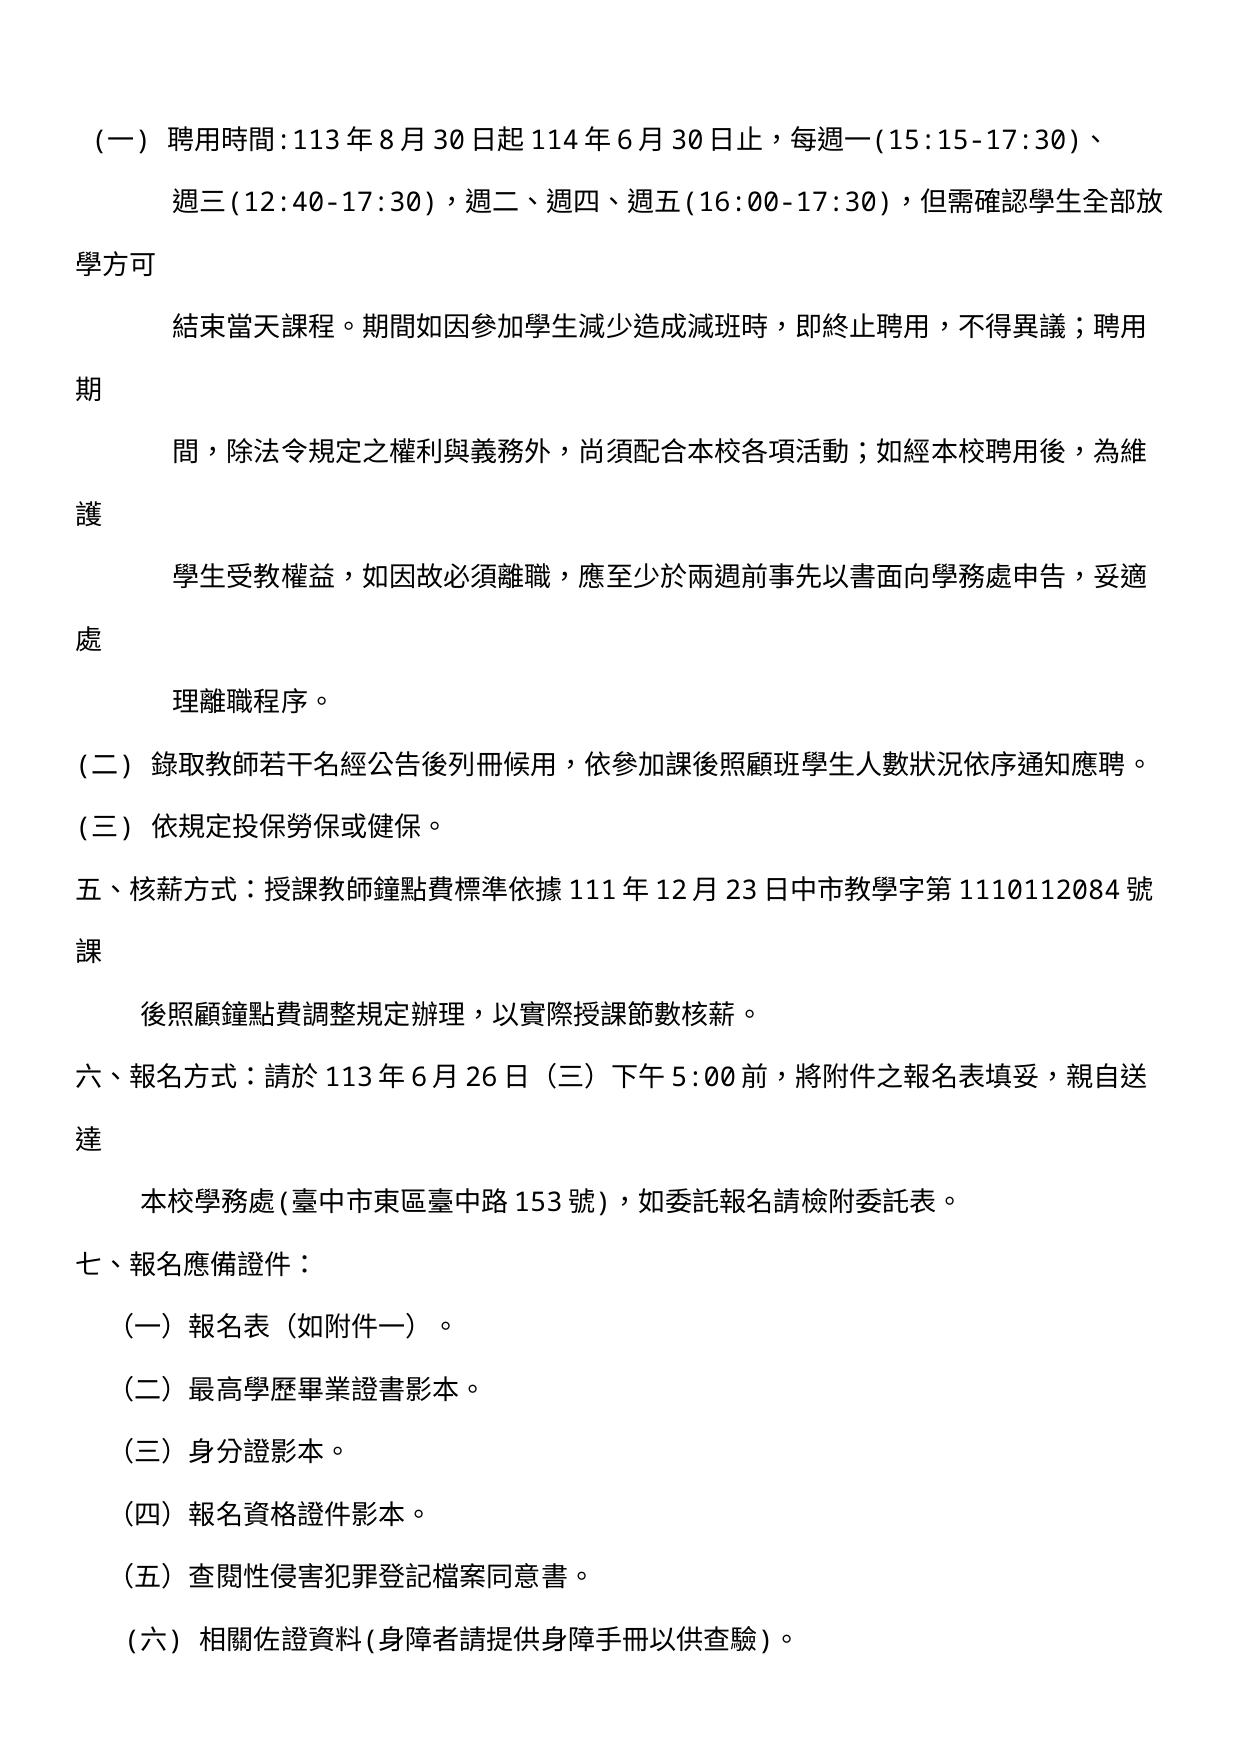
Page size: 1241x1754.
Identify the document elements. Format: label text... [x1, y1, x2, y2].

text （四）報名資格證件影本。 [75, 1471, 1165, 1533]
text 理離職程序。 [75, 658, 1165, 721]
text (一) 聘用時間:113年8月30日起114年6月30日止，每週一(15:15-17:30)、 [75, 96, 1165, 158]
text （一）報名表（如附件一）。 [75, 1283, 1165, 1346]
text 六、報名方式：請於113年6月26日（三）下午5:00前，將附件之報名表填妥，親自送達 [75, 1033, 1165, 1158]
text （五）查閱性侵害犯罪登記檔案同意書。 [75, 1533, 1165, 1596]
text (二) 錄取教師若干名經公告後列冊候用，依參加課後照顧班學生人數狀況依序通知應聘。 [75, 721, 1165, 783]
text 本校學務處(臺中市東區臺中路153號)，如委託報名請檢附委託表。 [75, 1158, 1165, 1221]
text (三) 依規定投保勞保或健保。 [75, 783, 1165, 846]
text 學生受教權益，如因故必須離職，應至少於兩週前事先以書面向學務處申告，妥適處 [75, 533, 1165, 658]
text 七、報名應備證件： [75, 1221, 1165, 1283]
text 間，除法令規定之權利與義務外，尚須配合本校各項活動；如經本校聘用後，為維護 [75, 408, 1165, 533]
text 週三(12:40-17:30)，週二、週四、週五(16:00-17:30)，但需確認學生全部放學方可 [75, 158, 1165, 283]
text （二）最高學歷畢業證書影本。 [75, 1346, 1165, 1408]
text 五、核薪方式：授課教師鐘點費標準依據111年12月23日中市教學字第1110112084號課 [75, 846, 1165, 971]
text (六) 相關佐證資料(身障者請提供身障手冊以供查驗)。 [75, 1596, 1165, 1658]
text 結束當天課程。期間如因參加學生減少造成減班時，即終止聘用，不得異議；聘用期 [75, 283, 1165, 408]
text 後照顧鐘點費調整規定辦理，以實際授課節數核薪。 [75, 971, 1165, 1033]
text （三）身分證影本。 [75, 1408, 1165, 1471]
